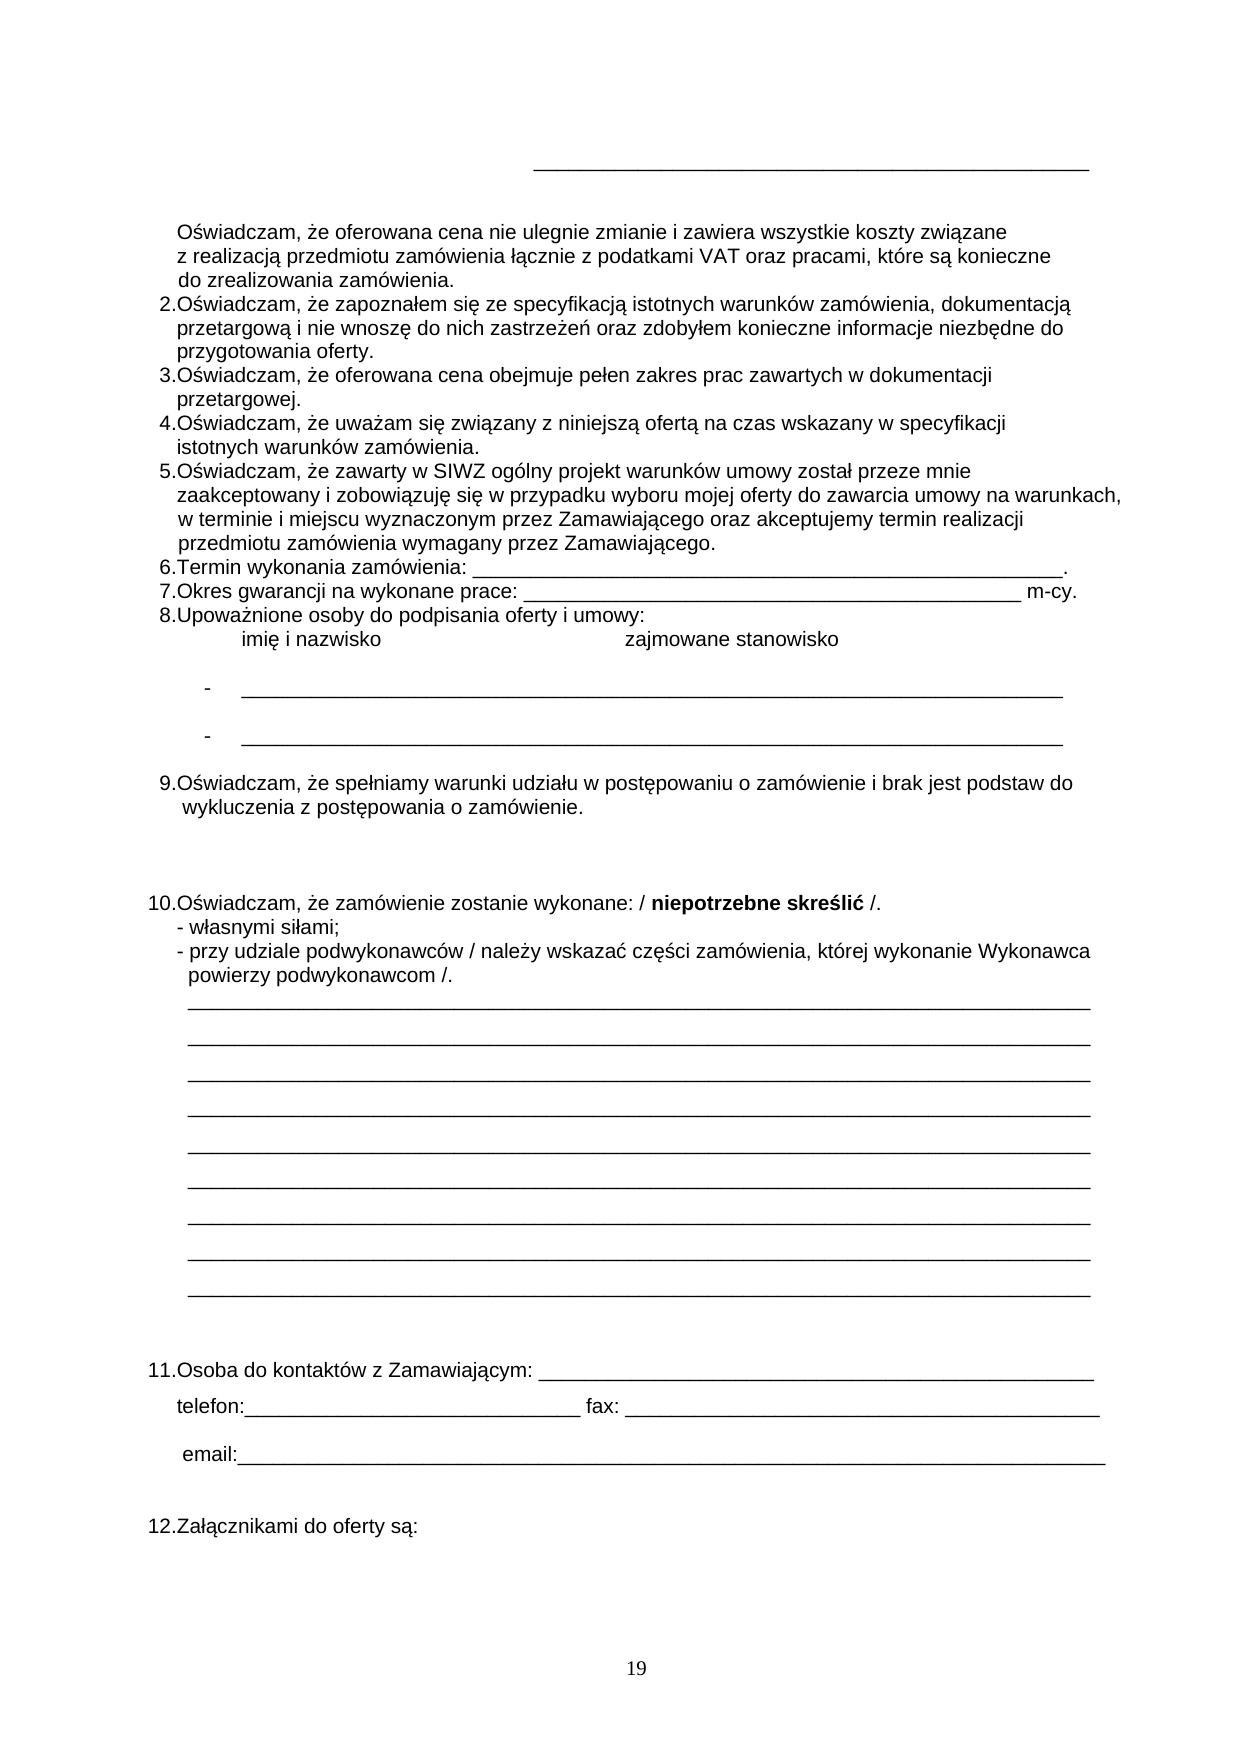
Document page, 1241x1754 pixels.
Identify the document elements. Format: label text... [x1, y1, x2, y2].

text ______________________________________________________________________________ [148, 1202, 1125, 1226]
text ______________________________________________________________________________ [148, 1094, 1125, 1118]
text 8.Upoważnione osoby do podpisania oferty i umowy: [148, 603, 1125, 627]
text przygotowania oferty. [148, 339, 1125, 363]
text Oświadczam, że oferowana cena nie ulegnie zmianie i zawiera wszystkie koszty związane [148, 219, 1155, 243]
list _______________________________________________________________________ [204, 675, 1125, 699]
text ______________________________________________________________________________ [148, 1274, 1125, 1298]
text w terminie i miejscu wyznaczonym przez Zamawiającego oraz akceptujemy termin realizacji [166, 507, 1125, 531]
text przetargowej. [148, 387, 1125, 411]
text 6.Termin wykonania zamówienia: ___________________________________________________. [148, 555, 1125, 579]
text istotnych warunków zamówienia. [148, 435, 1155, 459]
text 3.Oświadczam, że oferowana cena obejmuje pełen zakres prac zawartych w dokumentacji [148, 363, 1125, 387]
text 9.Oświadczam, że spełniamy warunki udziału w postępowaniu o zamówienie i brak jest podstaw do [148, 771, 1125, 795]
text z realizacją przedmiotu zamówienia łącznie z podatkami VAT oraz pracami, które są konieczne [148, 243, 1155, 267]
text ______________________________________________________________________________ [148, 1058, 1125, 1082]
text 12.Załącznikami do oferty są: [148, 1514, 1125, 1538]
text telefon:_____________________________ fax: _________________________________________ [148, 1394, 1125, 1418]
text 10.Oświadczam, że zamówienie zostanie wykonane: / niepotrzebne skreślić /. [148, 891, 1125, 915]
text 5.Oświadczam, że zawarty w SIWZ ogólny projekt warunków umowy został przeze mnie [148, 459, 1125, 483]
text powierzy podwykonawcom /. [148, 963, 1125, 987]
text do zrealizowania zamówienia. [166, 267, 1155, 291]
text ______________________________________________________________________________ [148, 1022, 1125, 1046]
text ______________________________________________________________________________ [148, 1238, 1125, 1262]
list _______________________________________________________________________ [204, 723, 1125, 747]
text zaakceptowany i zobowiązuję się w przypadku wyboru mojej oferty do zawarcia umowy na warunkach, [148, 483, 1125, 507]
text przetargową i nie wnoszę do nich zastrzeżeń oraz zdobyłem konieczne informacje niezbędne do [148, 315, 1125, 339]
text - własnymi siłami; [148, 915, 1125, 939]
text - przy udziale podwykonawców / należy wskazać części zamówienia, której wykonanie Wykonawca [148, 939, 1125, 963]
text ________________________________________________ [148, 148, 1122, 172]
text imię i nazwisko zajmowane stanowisko [166, 627, 1125, 651]
text ______________________________________________________________________________ [148, 1166, 1125, 1190]
text 7.Okres gwarancji na wykonane prace: ___________________________________________ m-cy. [148, 579, 1125, 603]
text wykluczenia z postępowania o zamówienie. [148, 795, 1125, 819]
text ______________________________________________________________________________ [148, 1130, 1125, 1154]
text email:___________________________________________________________________________ [148, 1442, 1125, 1466]
text ______________________________________________________________________________ [148, 987, 1125, 1011]
text 11.Osoba do kontaktów z Zamawiającym: ________________________________________________ [148, 1358, 1125, 1382]
text 2.Oświadczam, że zapoznałem się ze specyfikacją istotnych warunków zamówienia, dokumentacją [148, 291, 1125, 315]
text 4.Oświadczam, że uważam się związany z niniejszą ofertą na czas wskazany w specyfikacji [148, 411, 1125, 435]
text przedmiotu zamówienia wymagany przez Zamawiającego. [166, 531, 1125, 555]
